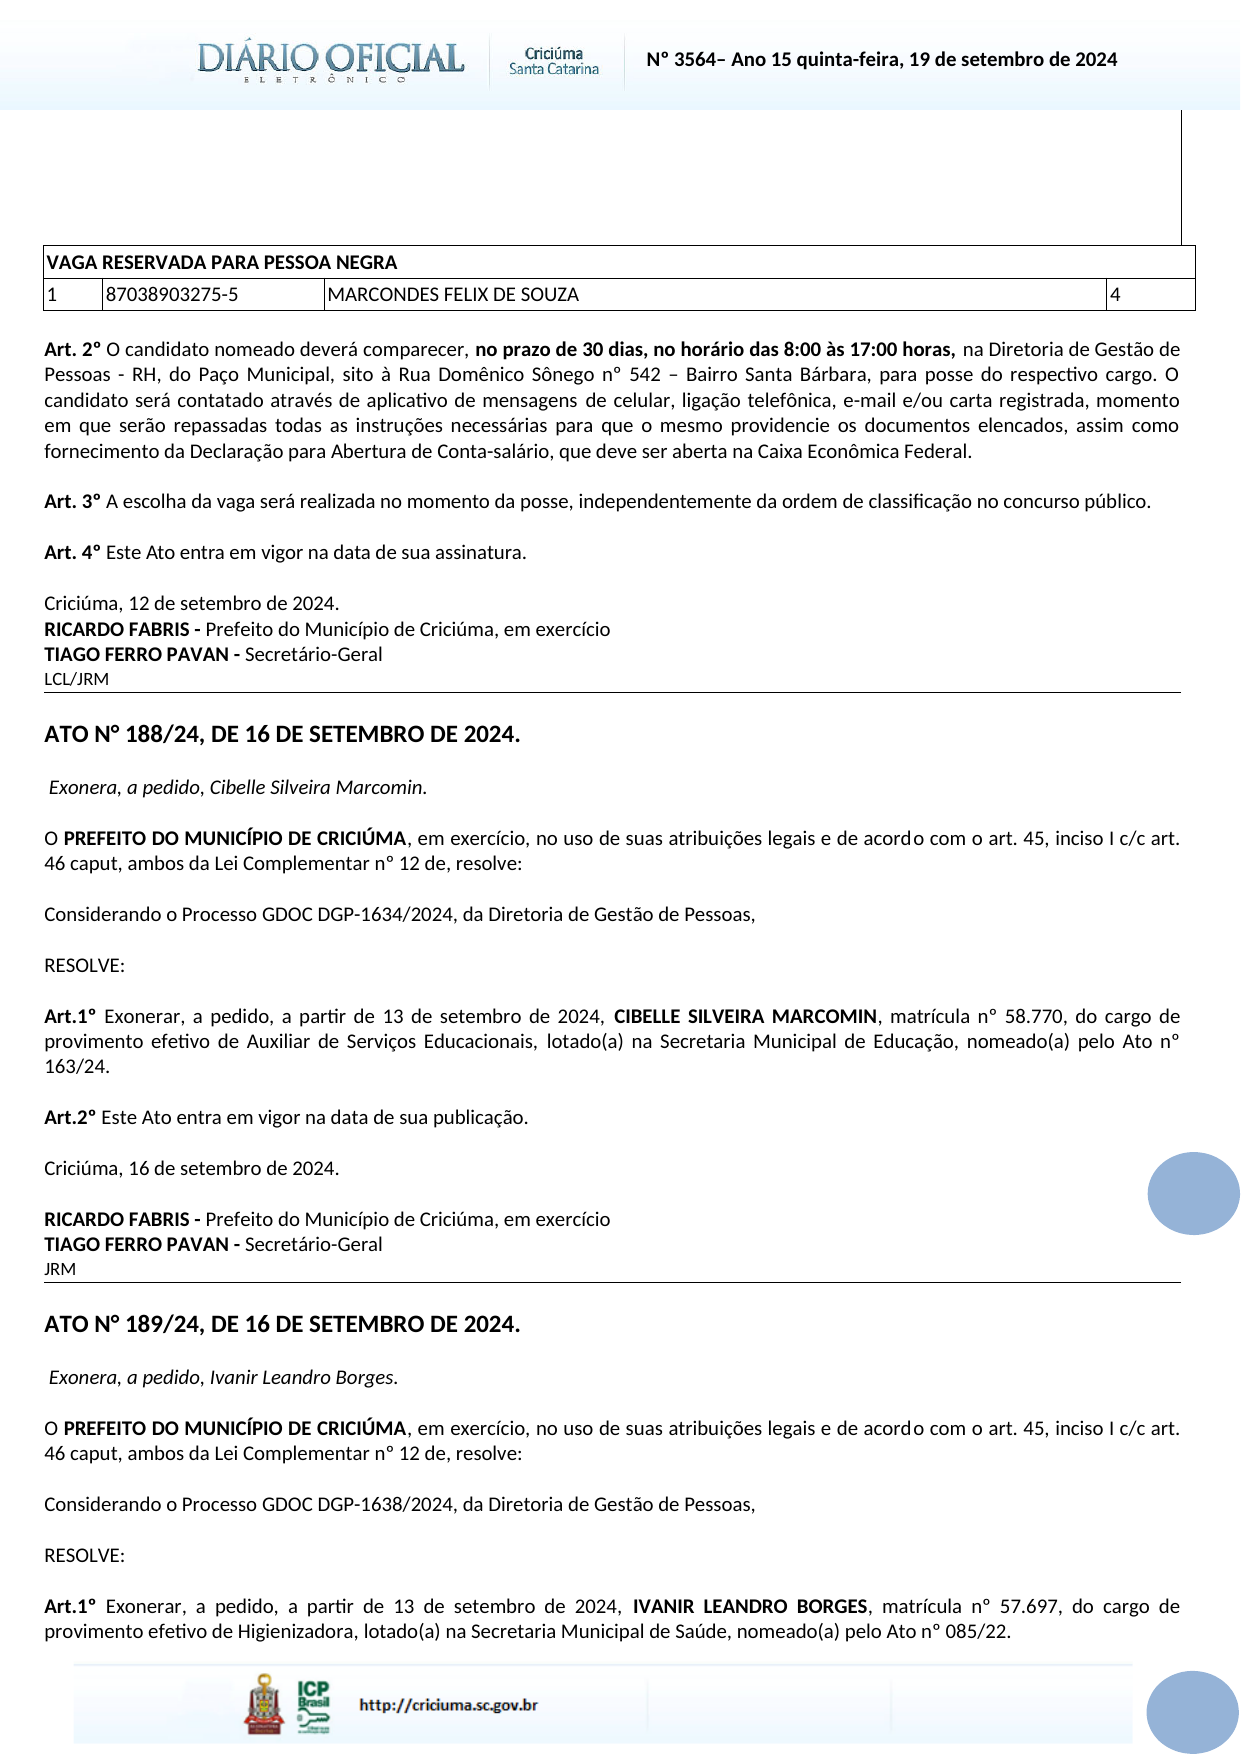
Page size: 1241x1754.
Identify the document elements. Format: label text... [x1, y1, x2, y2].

text Criciúma, 12 de setembro de 2024. [44, 590, 1181, 616]
text RESOLVE: [44, 1542, 1181, 1568]
text Art.1º Exonerar, a pedido, a partir de 13 de setembro de 2024, IVANIR LEANDRO BORGES, matrícula nº 57.697, do cargo de provimento efetivo de Higienizadora, lotado(a) na Secretaria Municipal de Saúde, nomeado(a) pelo Ato nº 085/22. [44, 1593, 1181, 1644]
text Considerando o Processo GDOC DGP-1638/2024, da Diretoria de Gestão de Pessoas, [44, 1491, 1181, 1517]
text JRM [44, 1257, 1181, 1282]
table_cell VAGA RESERVADA PARA PESSOA NEGRA [44, 246, 1195, 277]
text RESOLVE: [44, 952, 1181, 977]
table_cell MARCONDES FELIX DE SOUZA [325, 279, 1106, 310]
text Art. 2º O candidato nomeado deverá comparecer, no prazo de 30 dias, no horário das 8:00 às 17:00 horas, na Diretoria de Gestão de Pessoas - RH, do Paço Municipal, sito à Rua Domênico Sônego nº 542 – Bairro Santa Bárbara, para posse do respectivo cargo. O candidato será contatado através de aplicativo de mensagens de celular, ligação telefônica, e-mail e/ou carta registrada, momento em que serão repassadas todas as instruções necessárias para que o mesmo providencie os documentos elencados, assim como fornecimento da Declaração para Abertura de Conta-salário, que deve ser aberta na Caixa Econômica Federal. [44, 336, 1181, 463]
table_cell 4 [1107, 279, 1195, 310]
text Art.2º Este Ato entra em vigor na data de sua publicação. [44, 1104, 1181, 1130]
text O PREFEITO DO MUNICÍPIO DE CRICIÚMA, em exercício, no uso de suas atribuições legais e de acordo com o art. 45, inciso I c/c art. 46 caput, ambos da Lei Complementar nº 12 de, resolve: [44, 825, 1181, 876]
text Exonera, a pedido, Ivanir Leandro Borges. [44, 1364, 1181, 1390]
text ATO N° 188/24, DE 16 DE SETEMBRO DE 2024. [44, 718, 1181, 749]
table_cell 1 [44, 279, 102, 310]
text Art.1º Exonerar, a pedido, a partir de 13 de setembro de 2024, CIBELLE SILVEIRA MARCOMIN, matrícula nº 58.770, do cargo de provimento efetivo de Auxiliar de Serviços Educacionais, lotado(a) na Secretaria Municipal de Educação, nomeado(a) pelo Ato nº 163/24. [44, 1003, 1181, 1079]
text RICARDO FABRIS - Prefeito do Município de Criciúma, em exercício [44, 1206, 1174, 1232]
text Exonera, a pedido, Cibelle Silveira Marcomin. [44, 774, 1181, 799]
text Art. 3º A escolha da vaga será realizada no momento da posse, independentemente da ordem de classificação no concurso público. [44, 489, 1181, 514]
text Criciúma, 16 de setembro de 2024. [44, 1155, 1174, 1181]
text LCL/JRM [44, 667, 1181, 692]
table_cell 87038903275-5 [103, 279, 324, 310]
text ATO N° 189/24, DE 16 DE SETEMBRO DE 2024. [44, 1308, 1181, 1339]
text Considerando o Processo GDOC DGP-1634/2024, da Diretoria de Gestão de Pessoas, [44, 901, 1181, 927]
text RICARDO FABRIS - Prefeito do Município de Criciúma, em exercício [44, 616, 1181, 641]
text TIAGO FERRO PAVAN - Secretário-Geral [44, 641, 1181, 667]
text O PREFEITO DO MUNICÍPIO DE CRICIÚMA, em exercício, no uso de suas atribuições legais e de acordo com o art. 45, inciso I c/c art. 46 caput, ambos da Lei Complementar nº 12 de, resolve: [44, 1415, 1181, 1466]
text TIAGO FERRO PAVAN - Secretário-Geral [44, 1232, 1181, 1257]
text Art. 4º Este Ato entra em vigor na data de sua assinatura. [44, 539, 1181, 565]
